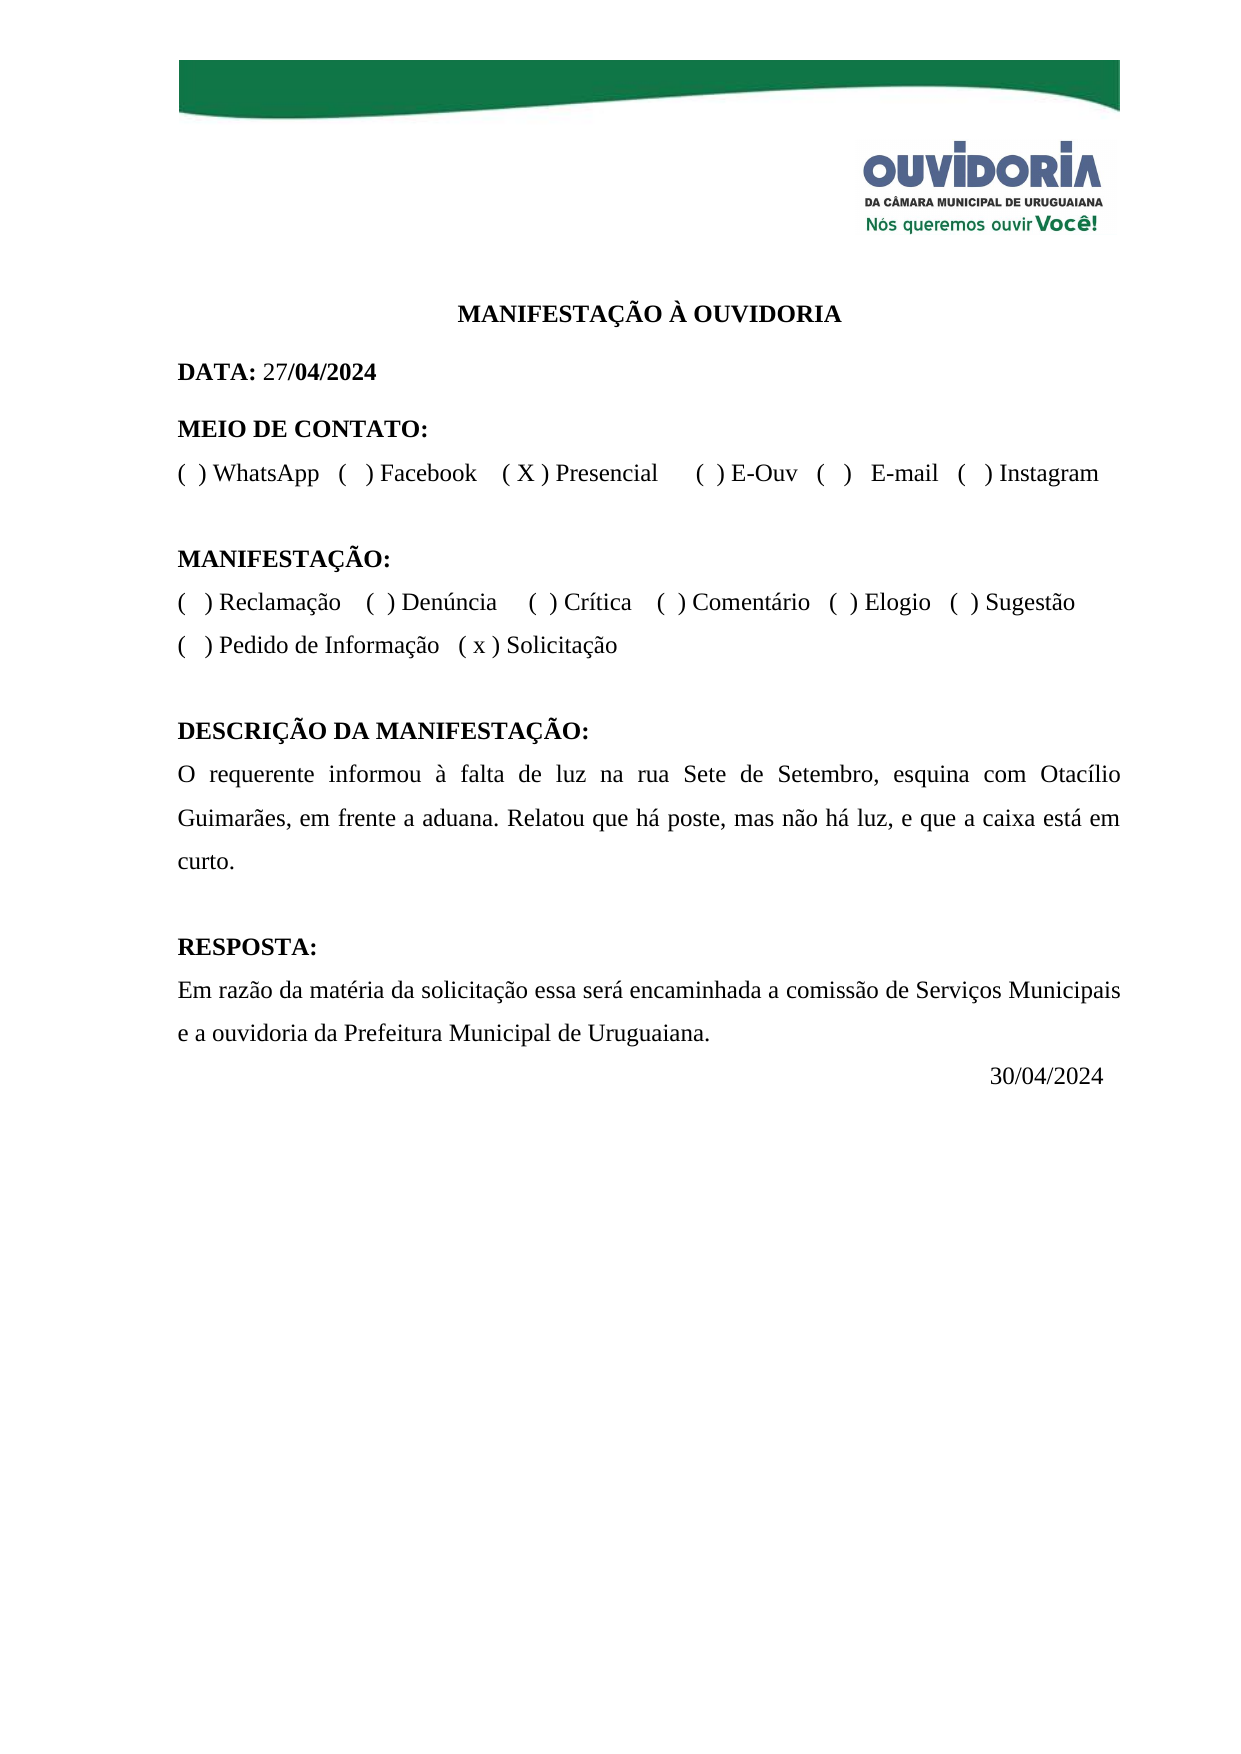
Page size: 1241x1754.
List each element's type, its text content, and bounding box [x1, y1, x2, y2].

text ( ) Reclamação ( ) Denúncia ( ) Crítica ( ) Comentário ( ) Elogio ( ) Sugestão [177, 587, 1122, 616]
list RESPOSTA: [177, 932, 1122, 961]
list 30/04/2024 [177, 1061, 1122, 1090]
picture [856, 139, 1117, 235]
text DATA: 27/04/2024 [177, 357, 1122, 386]
text O requerente informou à falta de luz na rua Sete de Setembro, esquina com Otacílio Guimarães, em frente a aduana. Relatou que há poste, mas não há luz, e que a caixa está em curto. [177, 759, 1122, 874]
list Em razão da matéria da solicitação essa será encaminhada a comissão de Serviços Municipais e a ouvidoria da Prefeitura Municipal de Uruguaiana. [177, 975, 1122, 1047]
picture [180, 60, 1120, 126]
text MEIO DE CONTATO: [177, 414, 1122, 443]
text MANIFESTAÇÃO À OUVIDORIA [177, 299, 1122, 328]
text ( ) Pedido de Informação ( x ) Solicitação [177, 630, 1122, 659]
text ( ) WhatsApp ( ) Facebook ( X ) Presencial ( ) E-Ouv ( ) E-mail ( ) Instagram [177, 458, 1122, 486]
text MANIFESTAÇÃO: [177, 544, 1122, 573]
text DESCRIÇÃO DA MANIFESTAÇÃO: [177, 716, 1122, 745]
